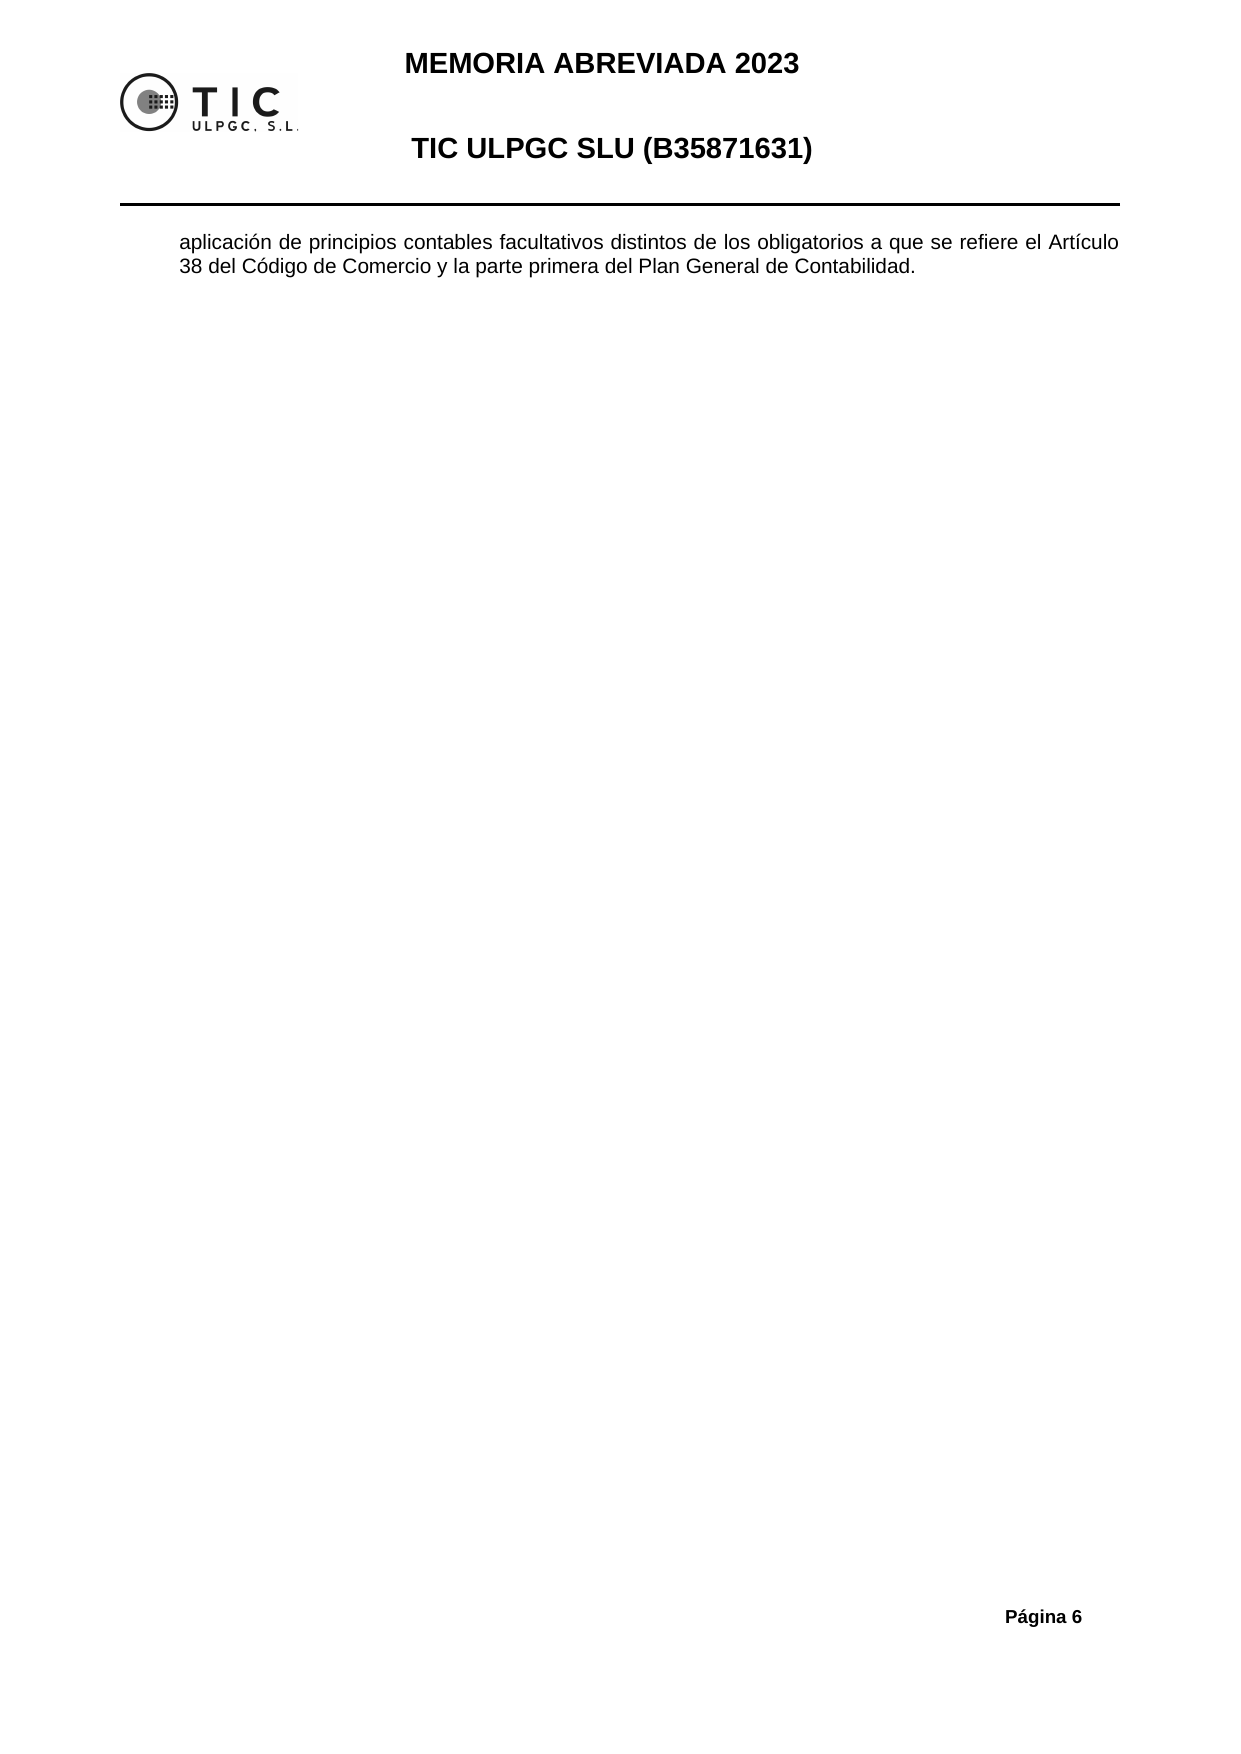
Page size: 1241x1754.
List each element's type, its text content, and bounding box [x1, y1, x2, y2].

text aplicación de principios contables facultativos distintos de los obligatorios a que se refiere el Artículo 38 del Código de Comercio y la parte primera del Plan General de Contabilidad. [179, 230, 1120, 278]
